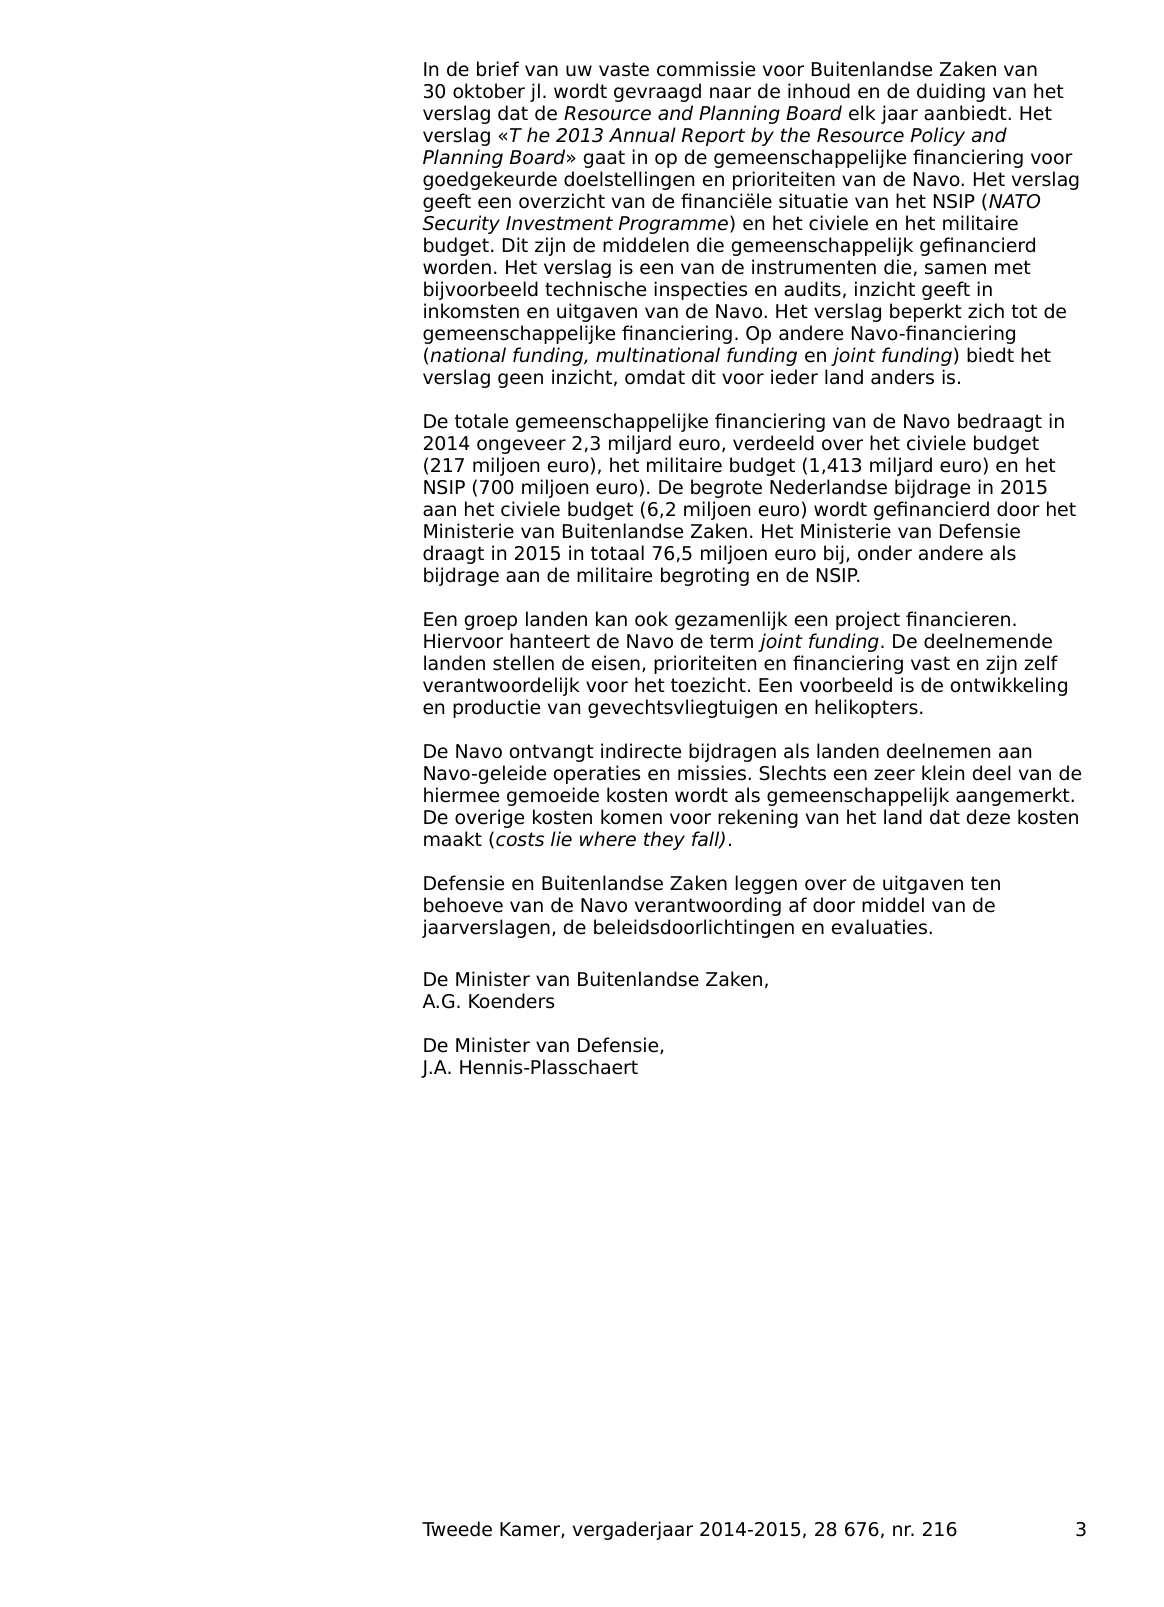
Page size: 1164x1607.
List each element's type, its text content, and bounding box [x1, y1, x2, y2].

text De Minister van Buitenlandse Zaken, A.G. Koenders [422, 969, 1087, 1013]
text In de brief van uw vaste commissie voor Buitenlandse Zaken van 30 oktober jl. wordt gevraagd naar de inhoud en de duiding van het verslag dat de Resource and Planning Board elk jaar aanbiedt. Het verslag «T he 2013 Annual Report by the Resource Policy and Planning Board» gaat in op de gemeenschappelijke financiering voor goedgekeurde doelstellingen en prioriteiten van de Navo. Het verslag geeft een overzicht van de financiële situatie van het NSIP (NATO Security Investment Programme) en het civiele en het militaire budget. Dit zijn de middelen die gemeenschappelijk gefinancierd worden. Het verslag is een van de instrumenten die, samen met bijvoorbeeld technische inspecties en audits, inzicht geeft in inkomsten en uitgaven van de Navo. Het verslag beperkt zich tot de gemeenschappelijke financiering. Op andere Navo-financiering (national funding, multinational funding en joint funding) biedt het verslag geen inzicht, omdat dit voor ieder land anders is. [422, 59, 1087, 389]
text Een groep landen kan ook gezamenlijk een project financieren. Hiervoor hanteert de Navo de term joint funding. De deelnemende landen stellen de eisen, prioriteiten en financiering vast en zijn zelf verantwoordelijk voor het toezicht. Een voorbeeld is de ontwikkeling en productie van gevechtsvliegtuigen en helikopters. [422, 609, 1087, 719]
text De totale gemeenschappelijke financiering van de Navo bedraagt in 2014 ongeveer 2,3 miljard euro, verdeeld over het civiele budget (217 miljoen euro), het militaire budget (1,413 miljard euro) en het NSIP (700 miljoen euro). De begrote Nederlandse bijdrage in 2015 aan het civiele budget (6,2 miljoen euro) wordt gefinancierd door het Ministerie van Buitenlandse Zaken. Het Ministerie van Defensie draagt in 2015 in totaal 76,5 miljoen euro bij, onder andere als bijdrage aan de militaire begroting en de NSIP. [422, 411, 1087, 587]
text Defensie en Buitenlandse Zaken leggen over de uitgaven ten behoeve van de Navo verantwoording af door middel van de jaarverslagen, de beleidsdoorlichtingen en evaluaties. [422, 873, 1087, 939]
text De Navo ontvangt indirecte bijdragen als landen deelnemen aan Navo-geleide operaties en missies. Slechts een zeer klein deel van de hiermee gemoeide kosten wordt als gemeenschappelijk aangemerkt. De overige kosten komen voor rekening van het land dat deze kosten maakt (costs lie where they fall). [422, 741, 1087, 851]
text De Minister van Defensie, J.A. Hennis-Plasschaert [422, 1035, 1087, 1079]
